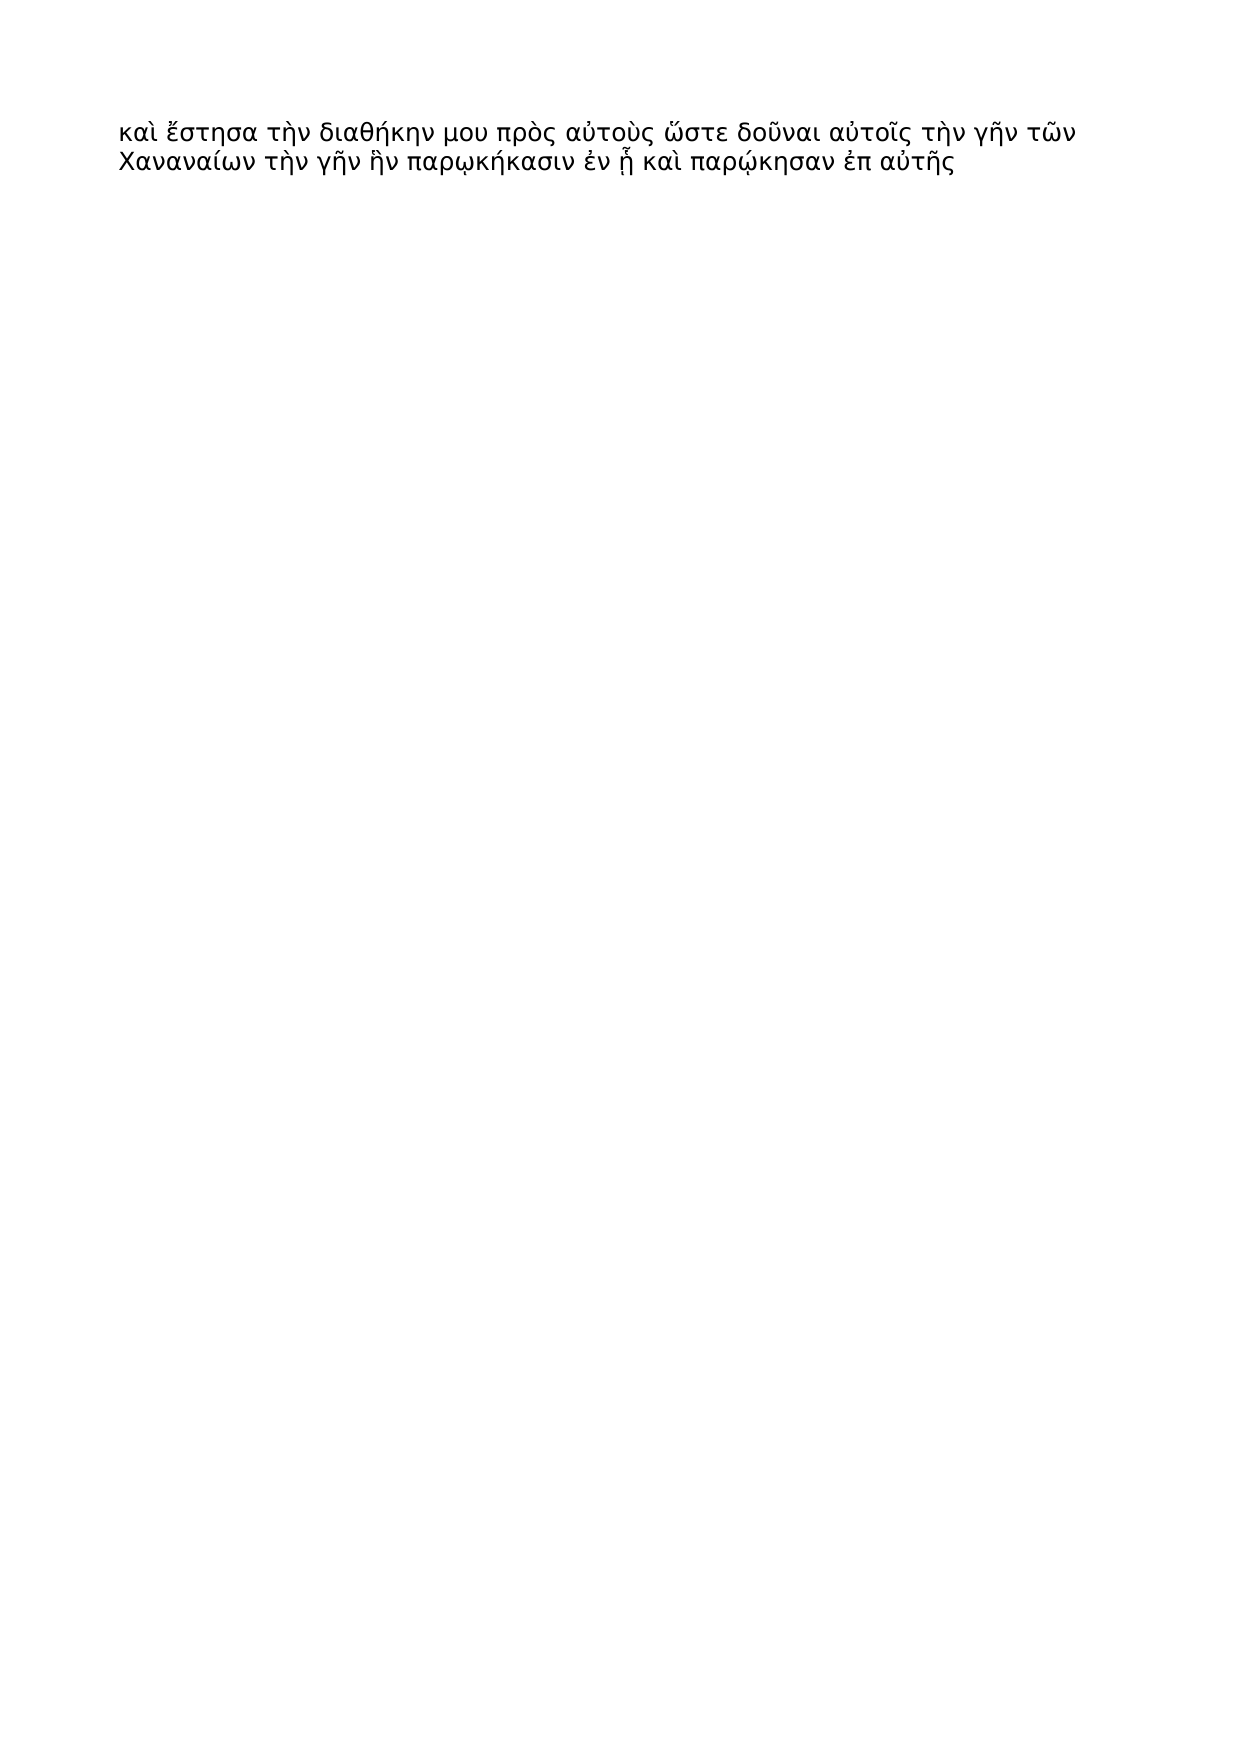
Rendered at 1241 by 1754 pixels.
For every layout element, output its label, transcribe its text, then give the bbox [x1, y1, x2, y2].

text καὶ ἔστησα τὴν διαθήκην μου πρὸς αὐτοὺς ὥστε δοῦναι αὐτοῖς τὴν γῆν τῶν Χαναναίων τὴν γῆν ἣν παρῳκήκασιν ἐν ᾗ καὶ παρῴκησαν ἐπ αὐτῆς [118, 118, 1122, 176]
